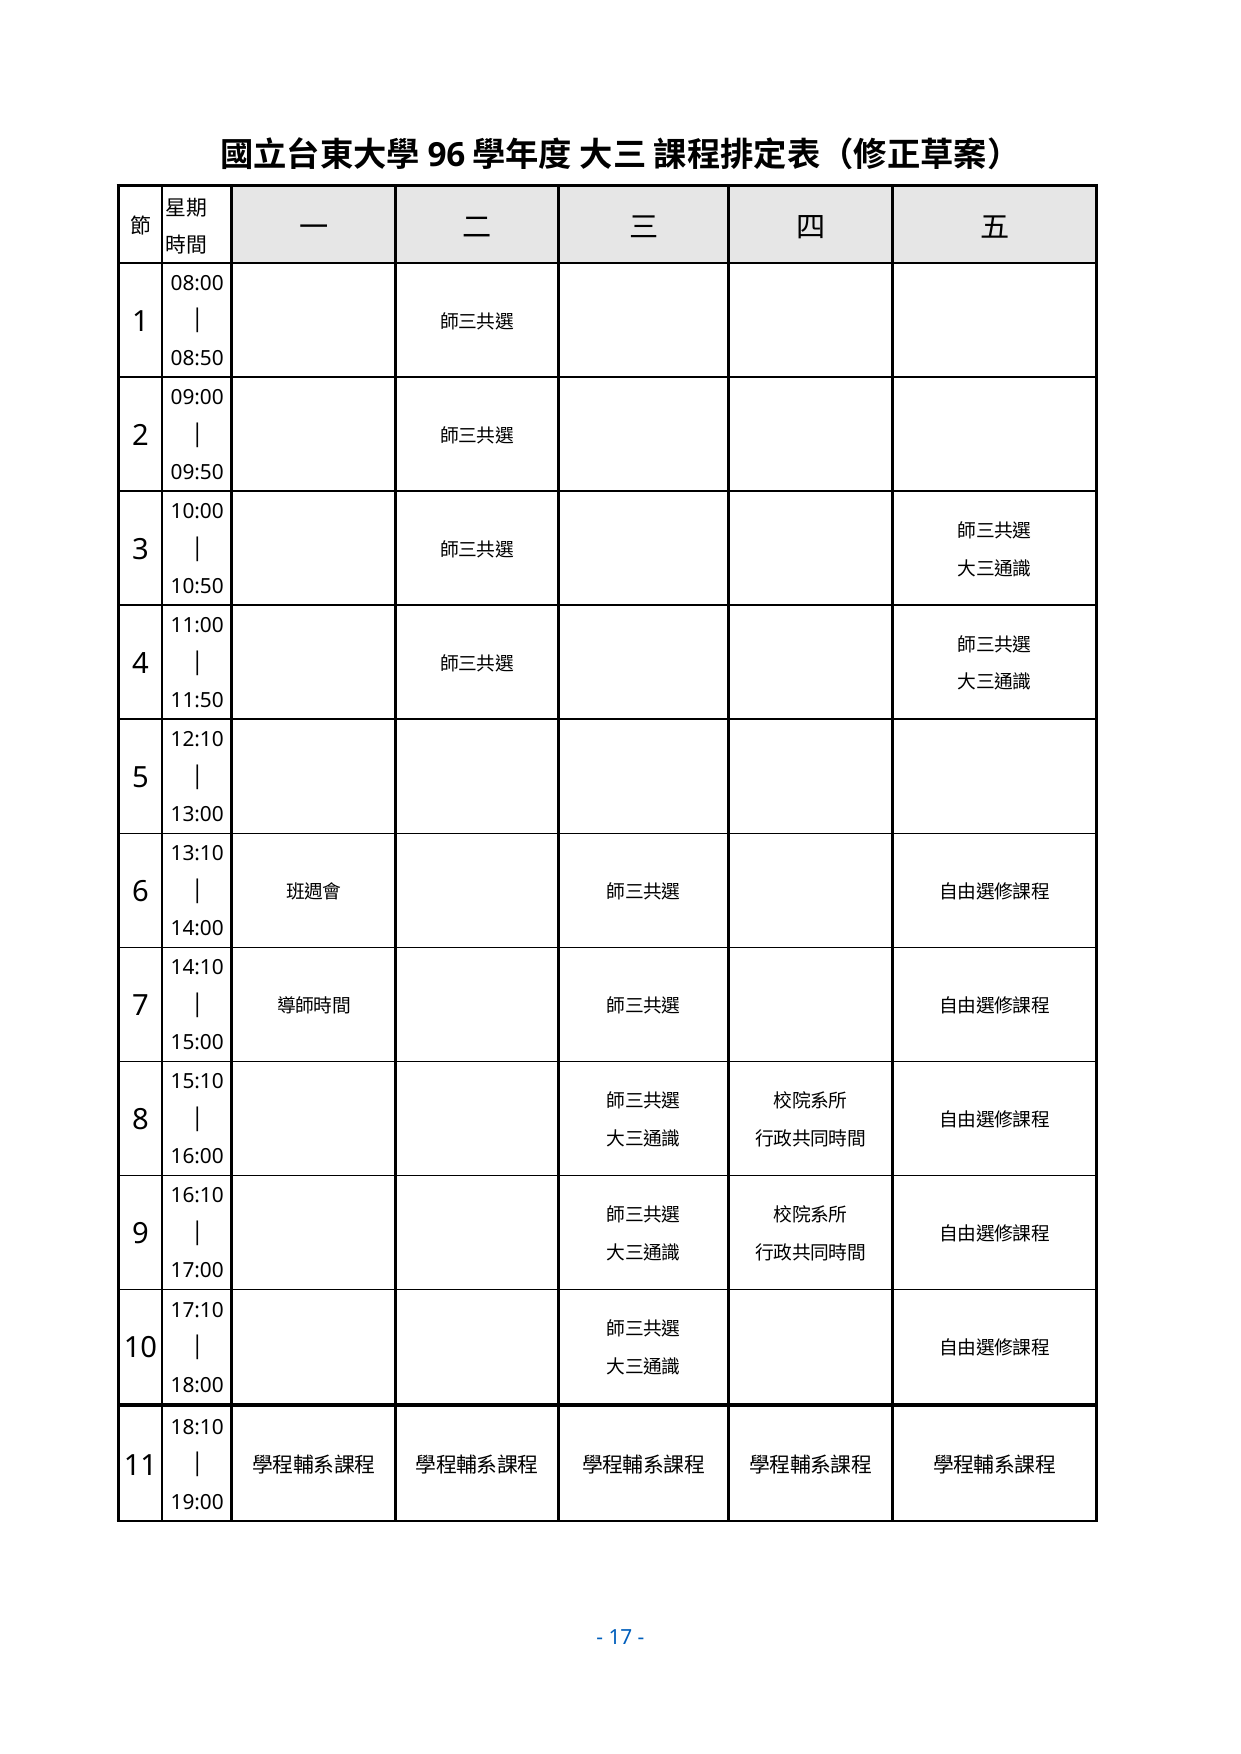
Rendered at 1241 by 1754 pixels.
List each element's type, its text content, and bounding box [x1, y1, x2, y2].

table_cell 師三共選 大三通識 [560, 1290, 727, 1403]
table_cell [560, 492, 727, 604]
table_cell 師三共選 大三通識 [894, 492, 1095, 604]
table_cell [730, 834, 891, 946]
table_cell 8 [120, 1062, 161, 1174]
table_header 四 [730, 187, 891, 262]
table_cell [233, 264, 394, 376]
table_cell [397, 720, 557, 832]
table_cell [894, 720, 1095, 832]
table_cell 4 [120, 606, 161, 718]
table_cell [730, 948, 891, 1061]
table_cell 3 [120, 492, 161, 604]
table_cell [233, 606, 394, 718]
table_cell 10:00 │ 10:50 [163, 492, 230, 604]
table_cell [730, 492, 891, 604]
table_cell 9 [120, 1176, 161, 1289]
table_cell [233, 1062, 394, 1174]
table_cell 10 [120, 1290, 161, 1403]
table_cell 學程輔系課程 [894, 1407, 1095, 1520]
table_cell [560, 264, 727, 376]
table_cell 學程輔系課程 [560, 1407, 727, 1520]
table_cell 班週會 [233, 834, 394, 946]
table_cell 11 [120, 1407, 161, 1520]
table_cell [894, 264, 1095, 376]
table_cell 師三共選 大三通識 [560, 1062, 727, 1174]
table_cell 自由選修課程 [894, 834, 1095, 946]
table_cell 09:00 │ 09:50 [163, 378, 230, 490]
table_cell 校院系所 行政共同時間 [730, 1062, 891, 1174]
table_cell 13:10 │ 14:00 [163, 834, 230, 946]
table_cell 校院系所 行政共同時間 [730, 1176, 891, 1289]
table_cell [233, 720, 394, 832]
table_cell 師三共選 [397, 264, 557, 376]
table_cell 師三共選 大三通識 [560, 1176, 727, 1289]
table_cell [730, 378, 891, 490]
text 國立台東大學 96學年度 大三 課程排定表（修正草案） [118, 143, 1122, 173]
table_cell 師三共選 [397, 378, 557, 490]
table_header 五 [894, 187, 1095, 262]
table_cell [397, 1062, 557, 1174]
table_header 三 [560, 187, 727, 262]
table_header 星期 時間 [163, 187, 230, 262]
table_cell 學程輔系課程 [397, 1407, 557, 1520]
table_cell [730, 1290, 891, 1403]
table_cell 17:10 │ 18:00 [163, 1290, 230, 1403]
table_cell 自由選修課程 [894, 1176, 1095, 1289]
table_cell 師三共選 [560, 834, 727, 946]
table_cell 師三共選 [397, 492, 557, 604]
table_cell 6 [120, 834, 161, 946]
table_cell 自由選修課程 [894, 948, 1095, 1061]
table_cell [397, 1290, 557, 1403]
table_cell [233, 1176, 394, 1289]
table_cell 16:10 │ 17:00 [163, 1176, 230, 1289]
table_cell [397, 948, 557, 1061]
table_cell [730, 264, 891, 376]
table_cell 5 [120, 720, 161, 832]
table_cell 18:10 │ 19:00 [163, 1407, 230, 1520]
table_cell [730, 606, 891, 718]
table_cell [233, 378, 394, 490]
table_cell 自由選修課程 [894, 1062, 1095, 1174]
table_cell 2 [120, 378, 161, 490]
table_cell 08:00 │ 08:50 [163, 264, 230, 376]
table_cell 師三共選 [560, 948, 727, 1061]
table_cell 自由選修課程 [894, 1290, 1095, 1403]
table_cell 15:10 │ 16:00 [163, 1062, 230, 1174]
table_cell 學程輔系課程 [730, 1407, 891, 1520]
table_cell [233, 492, 394, 604]
table_cell 14:10 │ 15:00 [163, 948, 230, 1061]
table_cell 1 [120, 264, 161, 376]
table_cell [397, 834, 557, 946]
table_cell 導師時間 [233, 948, 394, 1061]
table_cell [560, 378, 727, 490]
table_cell [560, 720, 727, 832]
table_cell 7 [120, 948, 161, 1061]
table_cell [730, 720, 891, 832]
table_header 二 [397, 187, 557, 262]
table_cell 12:10 │ 13:00 [163, 720, 230, 832]
table_header 一 [233, 187, 394, 262]
table_cell [397, 1176, 557, 1289]
table_cell 師三共選 大三通識 [894, 606, 1095, 718]
table_cell 學程輔系課程 [233, 1407, 394, 1520]
table_cell 11:00 │ 11:50 [163, 606, 230, 718]
table_cell [894, 378, 1095, 490]
table_header 節 [120, 187, 161, 262]
table_cell 師三共選 [397, 606, 557, 718]
table_cell [560, 606, 727, 718]
table_cell [233, 1290, 394, 1403]
